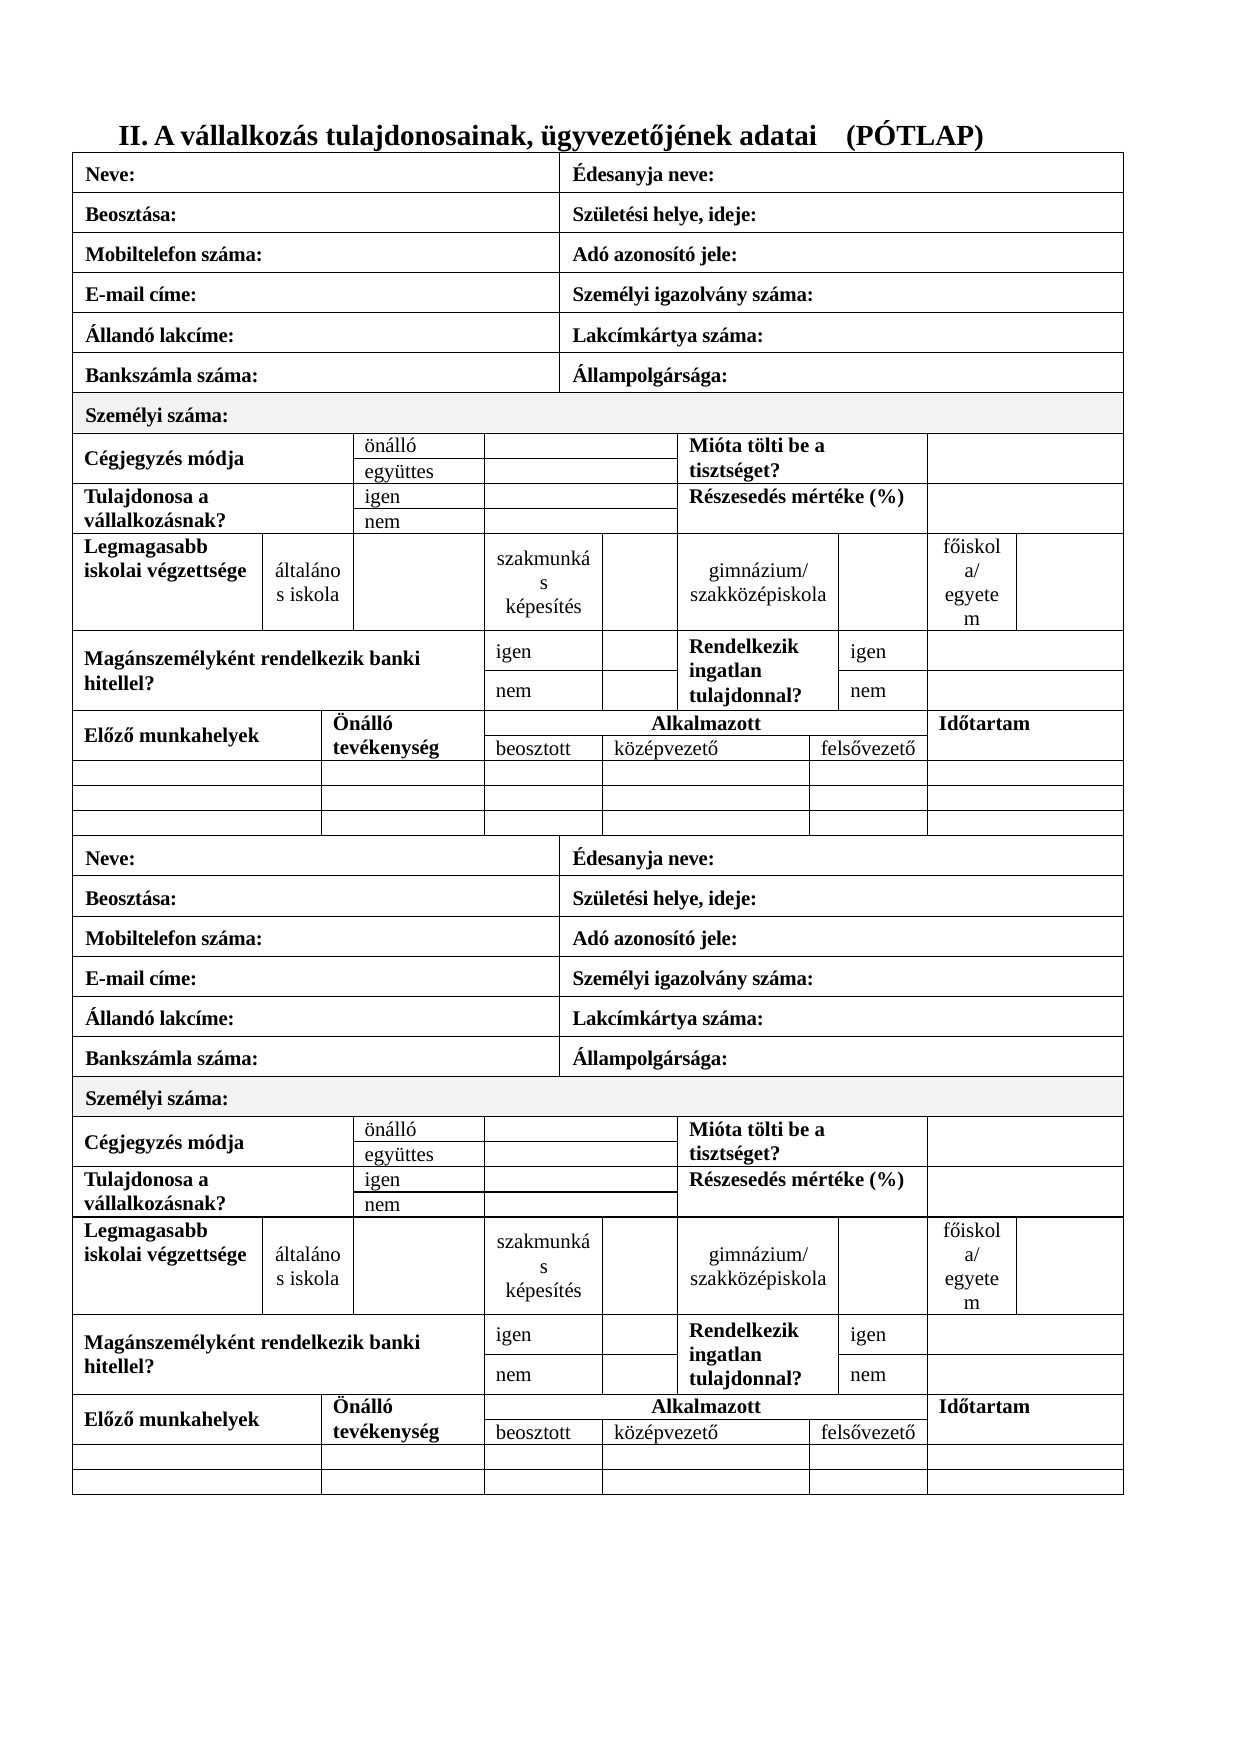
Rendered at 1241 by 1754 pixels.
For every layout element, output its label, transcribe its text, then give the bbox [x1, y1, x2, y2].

table_cell [73, 1445, 321, 1469]
table_cell beosztott [485, 1420, 602, 1444]
table_cell [354, 534, 484, 630]
table_cell [928, 1315, 1123, 1354]
table_cell [485, 1193, 677, 1216]
table_cell Alkalmazott [485, 1395, 927, 1418]
table_cell Bankszámla száma: [73, 353, 559, 392]
table_cell Beosztása: [73, 876, 559, 916]
table_cell igen [485, 631, 602, 670]
table_cell Tulajdonosa a vállalkozásnak? [73, 1167, 353, 1216]
table_cell [322, 1470, 484, 1494]
table_cell [839, 534, 927, 630]
table_cell Beosztása: [73, 193, 559, 232]
table_cell Állampolgársága: [560, 353, 1123, 392]
table_cell Részesedés mértéke (%) [678, 1167, 927, 1216]
table_cell E-mail címe: [73, 273, 559, 312]
table_cell Alkalmazott [485, 711, 927, 735]
table_cell Mióta tölti be a tisztséget? [678, 1117, 927, 1166]
table_cell Legmagasabb iskolai végzettsége [73, 1218, 262, 1314]
table_cell [322, 811, 484, 835]
table_cell Személyi száma: [73, 1077, 1123, 1116]
table_cell önálló [354, 1117, 484, 1141]
table_cell E-mail címe: [73, 957, 559, 996]
table_cell Rendelkezik ingatlan tulajdonnal? [678, 631, 838, 710]
table_cell Önálló tevékenység [322, 711, 484, 760]
table_cell [928, 811, 1123, 835]
text II. A vállalkozás tulajdonosainak, ügyvezetőjének adatai (PÓTLAP) [118, 118, 1122, 152]
table_cell együttes [354, 459, 484, 483]
table_cell igen [354, 484, 484, 508]
table_cell [485, 1117, 677, 1141]
table_cell gimnázium/ szakközépiskola [678, 534, 838, 630]
table_cell általános iskola [263, 534, 353, 630]
table_cell [810, 786, 927, 810]
table_cell [603, 1445, 809, 1469]
table_cell nem [839, 1355, 927, 1393]
table_cell Állampolgársága: [560, 1037, 1123, 1076]
table_cell nem [354, 1193, 484, 1216]
table_cell [928, 761, 1123, 785]
table_cell beosztott [485, 736, 602, 760]
table_cell nem [485, 1355, 602, 1393]
table_header Neve: [73, 153, 559, 192]
table_cell [485, 459, 677, 483]
table_cell önálló [354, 434, 484, 457]
table_cell [485, 434, 677, 457]
table_cell [603, 811, 809, 835]
table_cell Bankszámla száma: [73, 1037, 559, 1076]
table_cell nem [354, 509, 484, 533]
table_cell [928, 671, 1123, 710]
table_cell [485, 786, 602, 810]
table_cell Mióta tölti be a tisztséget? [678, 434, 927, 483]
table_cell Rendelkezik ingatlan tulajdonnal? [678, 1315, 838, 1393]
table_cell [485, 1445, 602, 1469]
table_cell nem [485, 671, 602, 710]
table_cell [603, 631, 677, 670]
table_cell [839, 1218, 927, 1314]
table_cell [485, 509, 677, 533]
table_cell [603, 1470, 809, 1494]
table_cell [73, 786, 321, 810]
table_cell szakmunkás képesítés [485, 1218, 602, 1314]
table_cell [73, 761, 321, 785]
table_cell [73, 811, 321, 835]
table_cell Állandó lakcíme: [73, 997, 559, 1036]
table_cell [485, 811, 602, 835]
table_cell [603, 1355, 677, 1393]
table_cell Lakcímkártya száma: [560, 313, 1123, 352]
table_cell [73, 1470, 321, 1494]
table_cell Születési helye, ideje: [560, 876, 1123, 916]
table_cell [928, 631, 1123, 670]
table_cell felsővezető [810, 1420, 927, 1444]
table_cell általános iskola [263, 1218, 353, 1314]
table_cell [485, 1142, 677, 1166]
table_cell [810, 1445, 927, 1469]
table_cell [928, 1445, 1123, 1469]
table_cell Születési helye, ideje: [560, 193, 1123, 232]
table_cell Tulajdonosa a vállalkozásnak? [73, 484, 353, 533]
table_cell Időtartam [928, 1395, 1123, 1444]
table_cell Időtartam [928, 711, 1123, 760]
table_cell [603, 1218, 677, 1314]
table_cell középvezető [603, 736, 809, 760]
table_cell [928, 786, 1123, 810]
table_cell Magánszemélyként rendelkezik banki hitellel? [73, 1315, 484, 1393]
table_cell [928, 1117, 1123, 1166]
table_cell [322, 786, 484, 810]
table_cell Cégjegyzés módja [73, 1117, 353, 1166]
table_cell [603, 1315, 677, 1354]
table_cell gimnázium/ szakközépiskola [678, 1218, 838, 1314]
table_cell főiskola/ egyetem [928, 534, 1016, 630]
table_cell Magánszemélyként rendelkezik banki hitellel? [73, 631, 484, 710]
table_cell Lakcímkártya száma: [560, 997, 1123, 1036]
table_cell igen [839, 1315, 927, 1354]
table_cell Mobiltelefon száma: [73, 917, 559, 956]
table_cell [928, 434, 1123, 483]
table_cell Részesedés mértéke (%) [678, 484, 927, 533]
table_cell Személyi száma: [73, 393, 1123, 432]
table_cell [603, 786, 809, 810]
table_cell [485, 1167, 677, 1191]
table_cell [810, 1470, 927, 1494]
table_cell Adó azonosító jele: [560, 917, 1123, 956]
table_cell [928, 1167, 1123, 1216]
table_cell Mobiltelefon száma: [73, 233, 559, 272]
table_cell Állandó lakcíme: [73, 313, 559, 352]
table_cell Adó azonosító jele: [560, 233, 1123, 272]
table_cell [810, 811, 927, 835]
table_cell Személyi igazolvány száma: [560, 273, 1123, 312]
table_cell Előző munkahelyek [73, 711, 321, 760]
table_cell [485, 761, 602, 785]
table_cell főiskola/ egyetem [928, 1218, 1016, 1314]
table_cell középvezető [603, 1420, 809, 1444]
table_cell szakmunkás képesítés [485, 534, 602, 630]
table_cell [354, 1218, 484, 1314]
table_cell [603, 534, 677, 630]
table_cell [603, 671, 677, 710]
table_cell [928, 1470, 1123, 1494]
table_cell [928, 1355, 1123, 1393]
table_cell Legmagasabb iskolai végzettsége [73, 534, 262, 630]
table_cell [1017, 1218, 1123, 1314]
table_cell Cégjegyzés módja [73, 434, 353, 483]
table_cell Édesanyja neve: [560, 836, 1123, 875]
table_cell nem [839, 671, 927, 710]
table_cell [485, 484, 677, 508]
table_cell felsővezető [810, 736, 927, 760]
table_cell [1017, 534, 1123, 630]
table_cell [322, 761, 484, 785]
table_cell Neve: [73, 836, 559, 875]
table_header Édesanyja neve: [560, 153, 1123, 192]
table_cell együttes [354, 1142, 484, 1166]
table_cell [485, 1470, 602, 1494]
table_cell Személyi igazolvány száma: [560, 957, 1123, 996]
table_cell Előző munkahelyek [73, 1395, 321, 1444]
table_cell [322, 1445, 484, 1469]
table_cell [603, 761, 809, 785]
table_cell igen [354, 1167, 484, 1191]
table_cell igen [485, 1315, 602, 1354]
table_cell igen [839, 631, 927, 670]
table_cell [928, 484, 1123, 533]
table_cell Önálló tevékenység [322, 1395, 484, 1444]
table_cell [810, 761, 927, 785]
